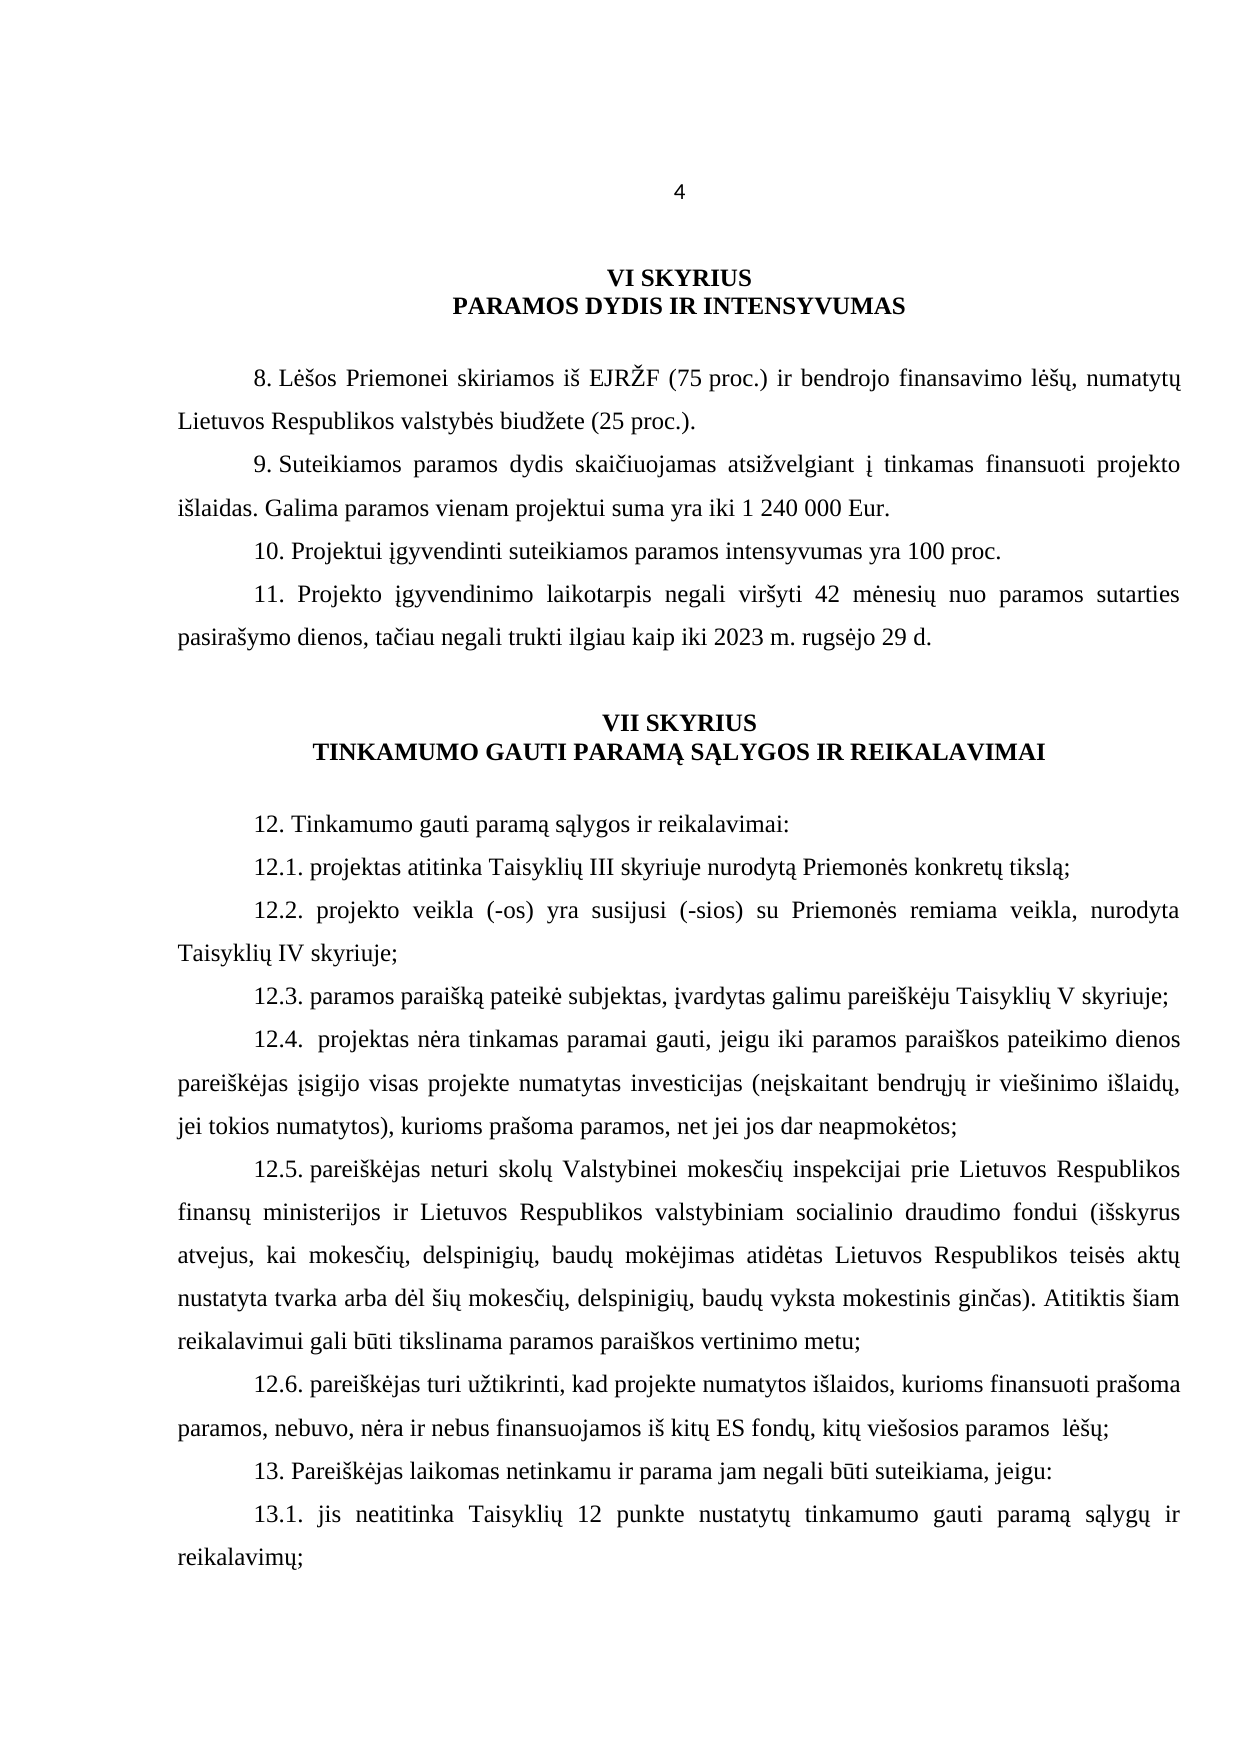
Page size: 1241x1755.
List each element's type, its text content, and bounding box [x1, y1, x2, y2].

text 12.6. pareiškėjas turi užtikrinti, kad projekte numatytos išlaidos, kurioms finansuoti prašoma paramos, nebuvo, nėra ir nebus finansuojamos iš kitų ES fondų, kitų viešosios paramos lėšų; [177, 1369, 1181, 1441]
text 13.1. jis neatitinka Taisyklių 12 punkte nustatytų tinkamumo gauti paramą sąlygų ir reikalavimų; [177, 1499, 1181, 1571]
text 13. Pareiškėjas laikomas netinkamu ir parama jam negali būti suteikiama, jeigu: [177, 1456, 1181, 1484]
text 12.3. paramos paraišką pateikė subjektas, įvardytas galimu pareiškėju Taisyklių V skyriuje; [177, 981, 1181, 1010]
text 12.1. projektas atitinka Taisyklių III skyriuje nurodytą Priemonės konkretų tikslą; [177, 852, 1181, 881]
text 10. Projektui įgyvendinti suteikiamos paramos intensyvumas yra 100 proc. [177, 536, 1181, 564]
text 12.5. pareiškėjas neturi skolų Valstybinei mokesčių inspekcijai prie Lietuvos Respublikos finansų ministerijos ir Lietuvos Respublikos valstybiniam socialinio draudimo fondui (išskyrus atvejus, kai mokesčių, delspinigių, baudų mokėjimas atidėtas Lietuvos Respublikos teisės aktų nustatyta tvarka arba dėl šių mokesčių, delspinigių, baudų vyksta mokestinis ginčas). Atitiktis šiam reikalavimui gali būti tikslinama paramos paraiškos vertinimo metu; [177, 1154, 1181, 1355]
text VI SKYRIUS [177, 263, 1181, 291]
text VII SKYRIUS [177, 708, 1181, 737]
text TINKAMUMO GAUTI PARAMĄ SĄLYGOS IR REIKALAVIMAI [177, 737, 1181, 766]
text PARAMOS DYDIS IR INTENSYVUMAS [177, 291, 1181, 320]
text 9. Suteikiamos paramos dydis skaičiuojamas atsižvelgiant į tinkamas finansuoti projekto išlaidas. Galima paramos vienam projektui suma yra iki 1 240 000 Eur. [177, 449, 1181, 521]
text 12. Tinkamumo gauti paramą sąlygos ir reikalavimai: [177, 809, 1181, 838]
text 12.2. projekto veikla (-os) yra susijusi (-sios) su Priemonės remiama veikla, nurodyta Taisyklių IV skyriuje; [177, 895, 1181, 967]
text 8. Lėšos Priemonei skiriamos iš EJRŽF (75 proc.) ir bendrojo finansavimo lėšų, numatytų Lietuvos Respublikos valstybės biudžete (25 proc.). [177, 363, 1181, 435]
text 11. Projekto įgyvendinimo laikotarpis negali viršyti 42 mėnesių nuo paramos sutarties pasirašymo dienos, tačiau negali trukti ilgiau kaip iki 2023 m. rugsėjo 29 d. [177, 579, 1181, 651]
text 12.4. projektas nėra tinkamas paramai gauti, jeigu iki paramos paraiškos pateikimo dienos pareiškėjas įsigijo visas projekte numatytas investicijas (neįskaitant bendrųjų ir viešinimo išlaidų, jei tokios numatytos), kurioms prašoma paramos, net jei jos dar neapmokėtos; [177, 1024, 1181, 1139]
